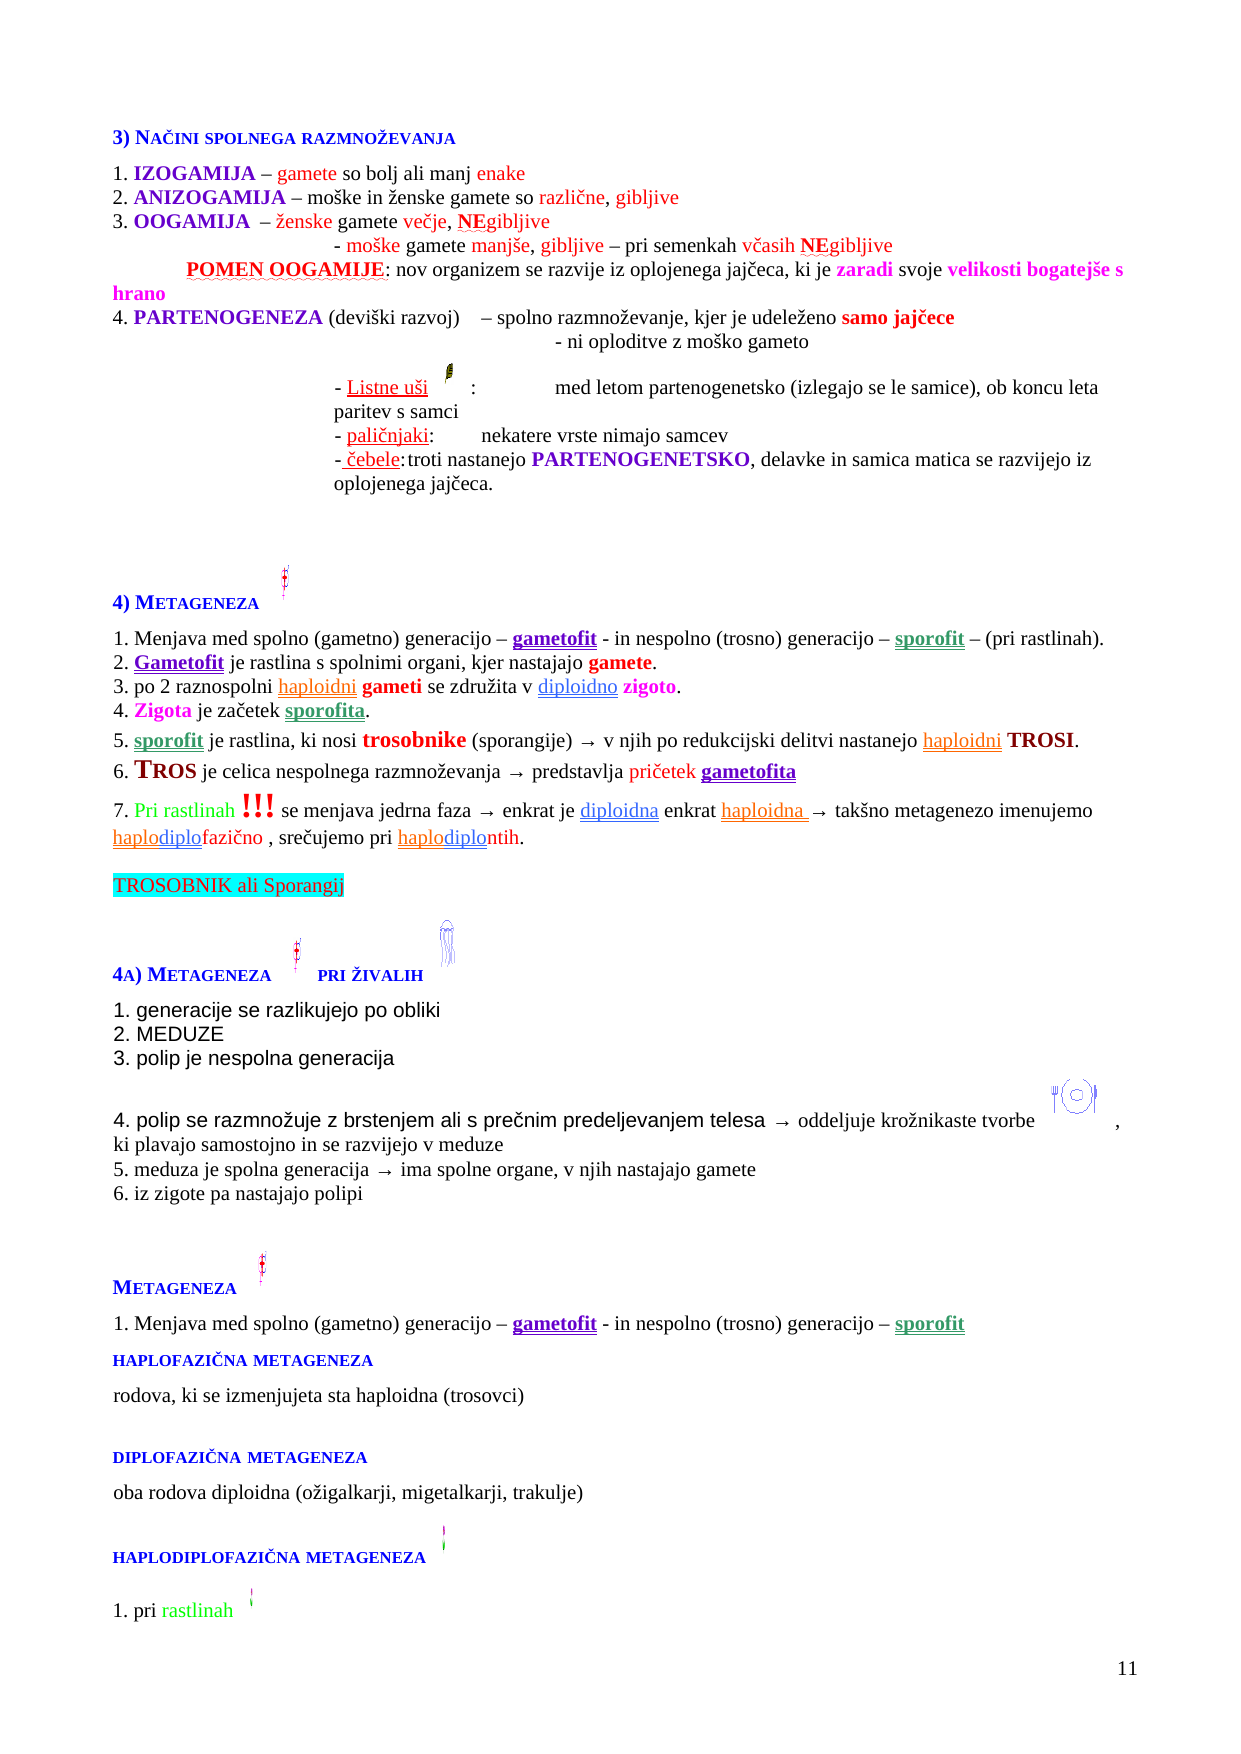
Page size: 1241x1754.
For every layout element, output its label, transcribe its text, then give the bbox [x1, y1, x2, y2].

text 4. polip se razmnožuje z brstenjem ali s prečnim predeljevanjem telesa → oddeljuje krožnikaste tvorbe, ki plavajo samostojno in se razvijejo v meduze [113, 1070, 1137, 1156]
text 4. PARTENOGENEZA (deviški razvoj) – spolno razmnoževanje, kjer je udeleženo samo jajčece [112, 305, 1137, 329]
text - paličnjaki: nekatere vrste nimajo samcev [334, 423, 1137, 447]
text haplodiplofazična metageneza [112, 1517, 1137, 1568]
text oba rodova diploidna (ožigalkarji, migetalkarji, trakulje) [113, 1480, 1137, 1504]
text 2. MEDUZE [113, 1022, 1137, 1046]
text 3. polip je nespolna generacija [113, 1046, 1137, 1070]
text 2. ANIZOGAMIJA – moške in ženske gamete so različne, gibljive [112, 185, 1137, 209]
text 1. Menjava med spolno (gametno) generacijo – gametofit - in nespolno (trosno) generacijo – sporofit [113, 1311, 1137, 1335]
text 3. po 2 raznospolni haploidni gameti se združita v diploidno zigoto. [112, 674, 1137, 698]
text 1. pri rastlinah [112, 1579, 1137, 1622]
text - ni oploditve z moško gameto [112, 329, 1137, 353]
text - čebele: troti nastanejo PARTENOGENETSKO, delavke in samica matica se razvijejo iz oplojenega jajčeca. [334, 447, 1137, 495]
text 3. OOGAMIJA – ženske gamete večje, negibljive [112, 209, 1137, 233]
picture [440, 918, 456, 973]
text 1. generacije se razlikujejo po obliki [113, 998, 1137, 1022]
text 3) Načini spolnega razmnoževanja [112, 125, 1137, 149]
text 4a) Metageneza pri živalih [112, 910, 1137, 986]
text haplofazična metageneza [112, 1347, 1137, 1371]
text 4. Zigota je začetek sporofita. [112, 698, 1137, 722]
picture [281, 565, 289, 600]
text 2. Gametofit je rastlina s spolnimi organi, kjer nastajajo gamete. [112, 650, 1137, 674]
text 5. meduza je spolna generacija → ima spolne organe, v njih nastajajo gamete [113, 1156, 1137, 1181]
text - moške gamete manjše, gibljive – pri semenkah včasih negibljive [112, 233, 1137, 257]
text 5. sporofit je rastlina, ki nosi trosobnike (sporangije) → v njih po redukcijski delitvi nastanejo haploidni trosi. [112, 722, 1137, 753]
text diplofazična metageneza [112, 1444, 1137, 1468]
text 7. Pri rastlinah !!! se menjava jedrna faza → enkrat je diploidna enkrat haploidna → takšno metagenezo imenujemo haplodiplofazično , srečujemo pri haplodiplontih. [112, 784, 1137, 849]
text Metageneza [112, 1241, 1137, 1299]
text POMEN OOGAMIJE: nov organizem se razvije iz oplojenega jajčeca, ki je zaradi svoje velikosti bogatejše s hrano [112, 257, 1137, 305]
picture [258, 1250, 267, 1286]
text 4) Metageneza [112, 556, 1137, 614]
text 1. Menjava med spolno (gametno) generacijo – gametofit - in nespolno (trosno) generacijo – sporofit – (pri rastlinah). [112, 626, 1137, 650]
text 6. iz zigote pa nastajajo polipi [113, 1181, 1137, 1204]
picture [293, 937, 301, 973]
text rodova, ki se izmenjujeta sta haploidna (trosovci) [113, 1383, 1137, 1407]
text 1. IZOGAMIJA – gamete so bolj ali manj enake [112, 161, 1137, 185]
text 6. Tros je celica nespolnega razmnoževanja → predstavlja pričetek gametofita [112, 753, 1137, 784]
picture [444, 362, 454, 385]
text - Listne uši: med letom partenogenetsko (izlegajo se le samice), ob koncu leta paritev s samci [334, 353, 1137, 423]
picture [1051, 1079, 1099, 1119]
text TROSOBNIK ali Sporangij [112, 873, 1137, 897]
